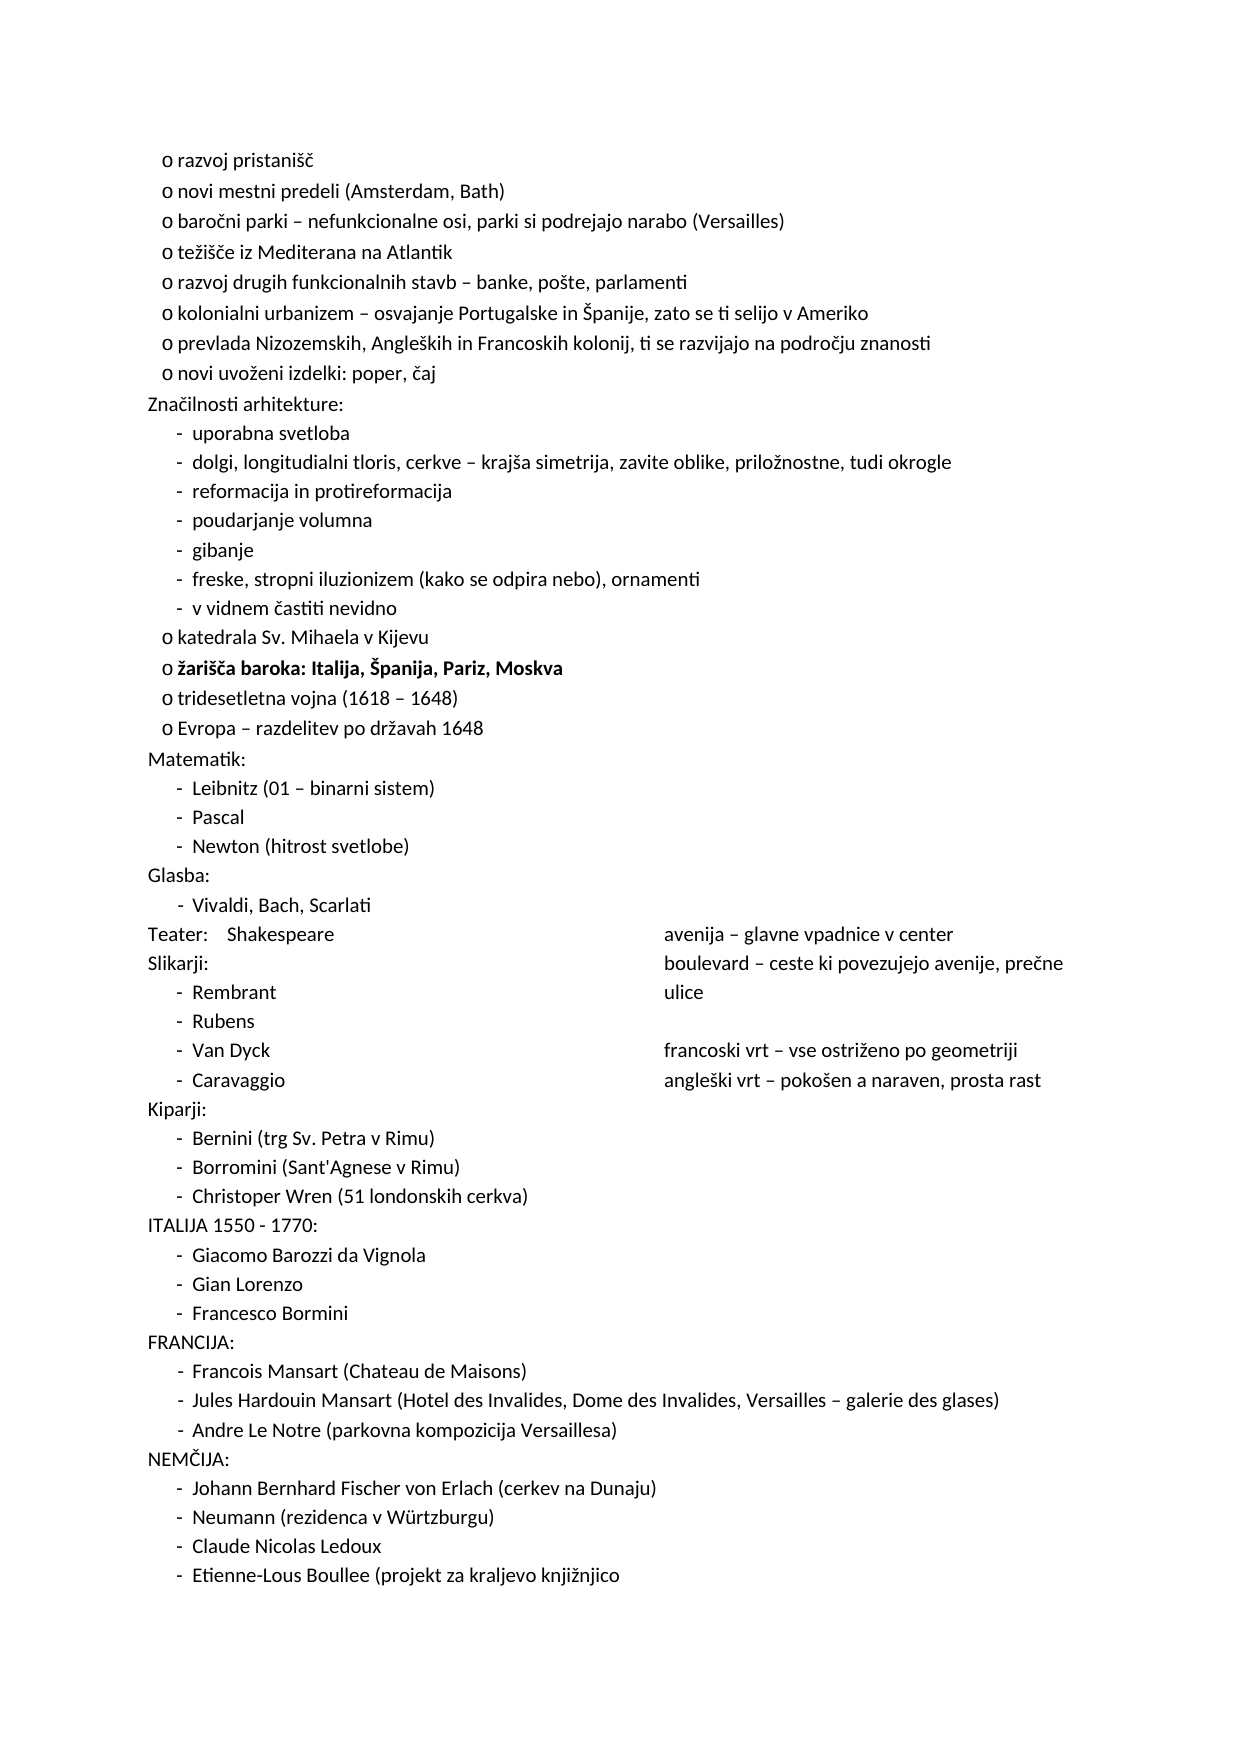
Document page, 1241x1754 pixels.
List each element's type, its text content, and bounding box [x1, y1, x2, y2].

list Evropa – razdelitev po državah 1648 [161, 716, 1093, 742]
list Jules Hardouin Mansart (Hotel des Invalides, Dome des Invalides, Versailles – galerie des glases) [177, 1388, 1093, 1413]
text Kiparji: [148, 1096, 1093, 1121]
list Neumann (rezidenca v Würtzburgu) [176, 1504, 1093, 1530]
text Značilnosti arhitekture: [148, 391, 1093, 416]
list Vivaldi, Bach, Scarlati [177, 892, 1093, 917]
list Gian Lorenzo [176, 1271, 1093, 1296]
list freske, stropni iluzionizem (kako se odpira nebo), ornamenti [176, 566, 1093, 591]
text FRANCIJA: [148, 1329, 1093, 1355]
list uporabna svetloba [176, 420, 1093, 446]
list Johann Bernhard Fischer von Erlach (cerkev na Dunaju) [176, 1475, 1093, 1501]
list Leibnitz (01 – binarni sistem) [176, 775, 1093, 801]
text ITALIJA 1550 - 1770: [148, 1213, 1093, 1238]
list kolonialni urbanizem – osvajanje Portugalske in Španije, zato se ti selijo v Ameriko [161, 300, 1093, 326]
list prevlada Nizozemskih, Angleških in Francoskih kolonij, ti se razvijajo na področju znanosti [161, 330, 1093, 357]
text Glasba: [148, 863, 1093, 888]
list novi uvoženi izdelki: poper, čaj [161, 361, 1093, 387]
list Bernini (trg Sv. Petra v Rimu) [176, 1125, 1093, 1151]
list Giacomo Barozzi da Vignola [176, 1242, 1093, 1267]
list dolgi, longitudialni tloris, cerkve – krajša simetrija, zavite oblike, priložnostne, tudi okrogle [176, 449, 1093, 475]
list novi mestni predeli (Amsterdam, Bath) [161, 178, 1093, 204]
list razvoj drugih funkcionalnih stavb – banke, pošte, parlamenti [161, 269, 1093, 296]
text Teater: Shakespeare avenija – glavne vpadnice v center [148, 921, 1093, 946]
list Newton (hitrost svetlobe) [176, 833, 1093, 859]
list Francesco Bormini [176, 1300, 1093, 1326]
list tridesetletna vojna (1618 – 1648) [161, 685, 1093, 712]
text Slikarji: boulevard – ceste ki povezujejo avenije, prečne [148, 950, 1093, 976]
list katedrala Sv. Mihaela v Kijevu [161, 624, 1093, 651]
list Christoper Wren (51 londonskih cerkva) [176, 1183, 1093, 1209]
list žarišča baroka: Italija, Španija, Pariz, Moskva [161, 655, 1093, 681]
list razvoj pristanišč [161, 148, 1093, 174]
list težišče iz Mediterana na Atlantik [161, 239, 1093, 265]
list v vidnem častiti nevidno [176, 595, 1093, 621]
text Matematik: [148, 746, 1093, 771]
list Etienne-Lous Boullee (projekt za kraljevo knjižnjico [176, 1563, 1093, 1588]
list Rembrant ulice [176, 979, 1093, 1005]
list Rubens [176, 1008, 1093, 1034]
list poudarjanje volumna [176, 508, 1093, 533]
list baročni parki – nefunkcionalne osi, parki si podrejajo narabo (Versailles) [161, 208, 1093, 235]
text NEMČIJA: [148, 1446, 1093, 1471]
list Francois Mansart (Chateau de Maisons) [177, 1358, 1093, 1384]
list Andre Le Notre (parkovna kompozicija Versaillesa) [177, 1417, 1093, 1442]
list Caravaggio angleški vrt – pokošen a naraven, prosta rast [176, 1067, 1093, 1092]
list Borromini (Sant'Agnese v Rimu) [176, 1154, 1093, 1180]
list Claude Nicolas Ledoux [176, 1533, 1093, 1559]
list reformacija in protireformacija [176, 478, 1093, 504]
list Van Dyck francoski vrt – vse ostriženo po geometriji [176, 1038, 1093, 1063]
list gibanje [176, 537, 1093, 562]
list Pascal [176, 804, 1093, 830]
